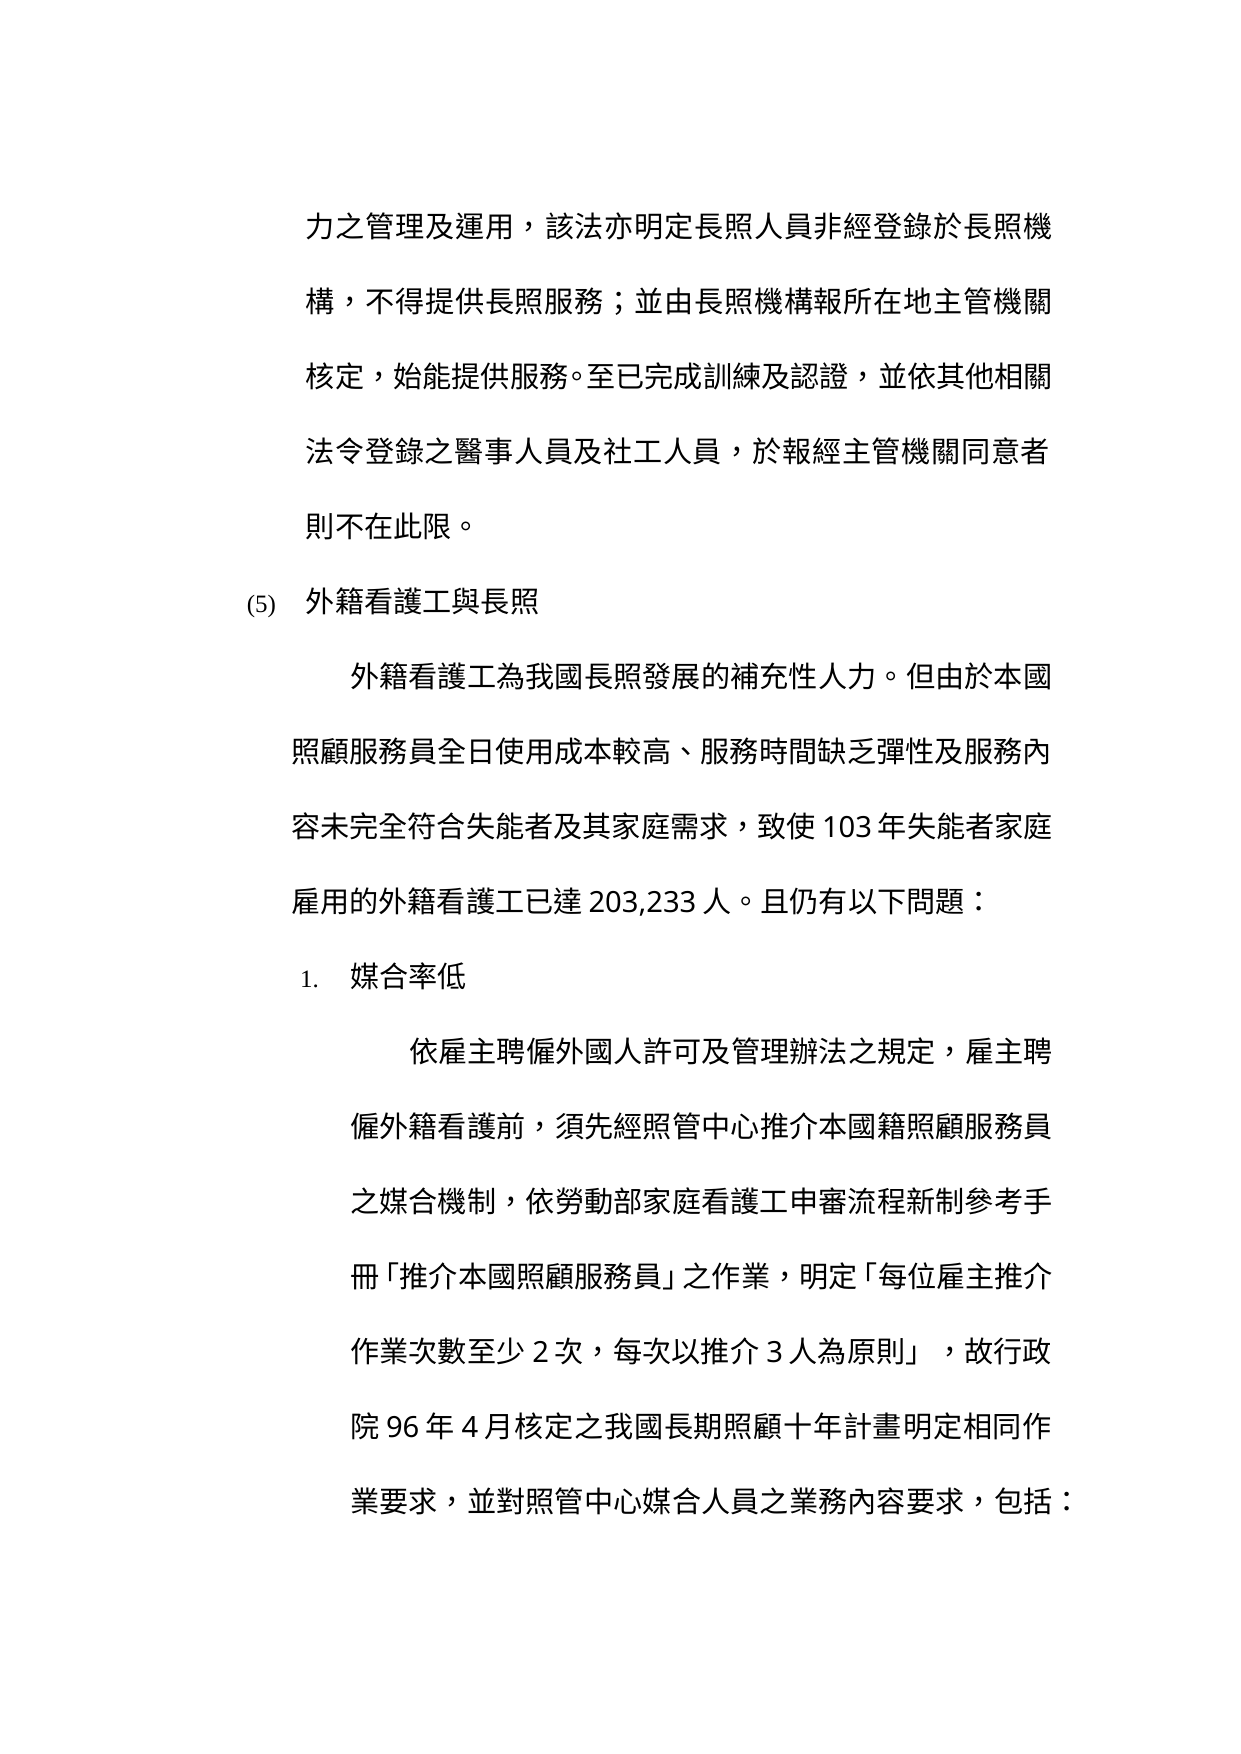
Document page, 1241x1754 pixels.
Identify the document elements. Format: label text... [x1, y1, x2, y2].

text 依雇主聘僱外國人許可及管理辦法之規定，雇主聘僱外籍看護前，須先經照管中心推介本國籍照顧服務員之媒合機制，依勞動部家庭看護工申審流程新制參考手冊「推介本國照顧服務員」之作業，明定「每位雇主推介作業次數至少2次，每次以推介3人為原則」，故行政院96年4月核定之我國長期照顧十年計畫明定相同作業要求，並對照管中心媒合人員之業務內容要求，包括：1、推動外籍看護工申審流程與國內照顧服務體系接軌方案，負責相關行政業務；2、辦理醫院評估業務連繫及申請外籍看護工專用診斷證明書之行政審查；3、建立轄區本國照顧服務員人力資料庫，供照顧需求媒合就業；4、提供長照相關諮詢服務，推展國內照顧服務資源；5、協助辦理照管中心之綜合評估機制相關事項；6、其他與中心相關之長期照顧業務。 [350, 1012, 1053, 1537]
list 媒合率低 [300, 937, 1053, 1012]
text 目前仍有部分領域人員尚未進行執業登錄，需執業登記者亦可能受到規定之限制(定點執登)，另照顧服務員登錄尚待建立，俾有效加強人力管理與運用。長期照顧服務法已明定長照服務人員（以下稱長照人員）之資格，係指經本法所定之訓練、認證，領有證明者；本法施行前，已依其他法律規定，從事本法所定長照服務之人員，於本法施行後二年內，得繼續從事長照服務並完成轉銜。另，為利長照人力之管理及運用，該法亦明定長照人員非經登錄於長照機構，不得提供長照服務；並由長照機構報所在地主管機關核定，始能提供服務。至已完成訓練及認證，並依其他相關法令登錄之醫事人員及社工人員，於報經主管機關同意者，則不在此限。 [306, 187, 1053, 562]
text 外籍看護工為我國長照發展的補充性人力。但由於本國照顧服務員全日使用成本較高、服務時間缺乏彈性及服務內容未完全符合失能者及其家庭需求，致使103年失能者家庭雇用的外籍看護工已達203,233人。且仍有以下問題： [291, 637, 1053, 937]
list 外籍看護工與長照 [247, 562, 1053, 637]
